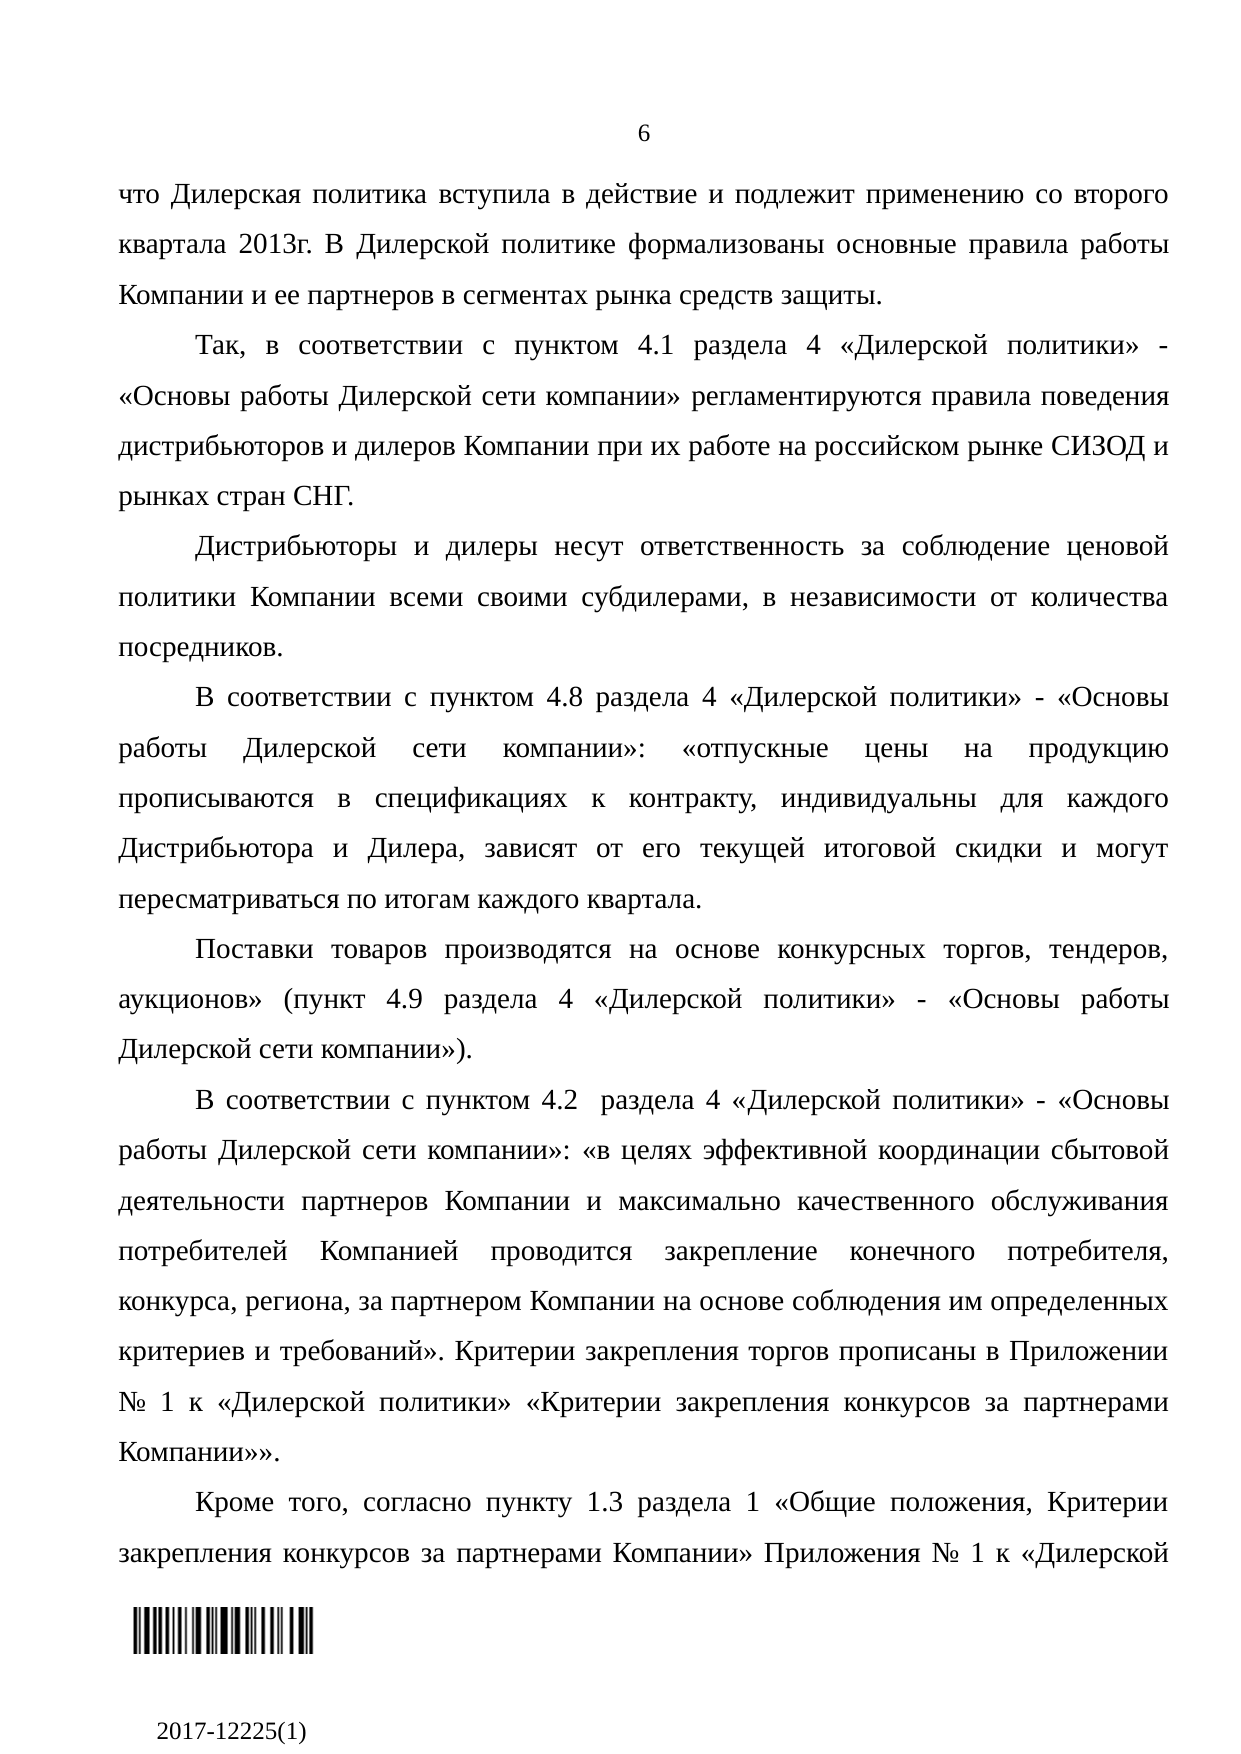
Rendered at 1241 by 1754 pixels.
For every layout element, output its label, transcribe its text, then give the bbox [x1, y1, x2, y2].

text Поставки товаров производятся на основе конкурсных торгов, тендеров, аукционов» (пункт 4.9 раздела 4 «Дилерской политики» - «Основы работы Дилерской сети компании»). [118, 931, 1170, 1065]
text В соответствии с пунктом 4.8 раздела 4 «Дилерской политики» - «Основы работы Дилерской сети компании»: «отпускные цены на продукцию прописываются в спецификациях к контракту, индивидуальны для каждого Дистрибьютора и Дилера, зависят от его текущей итоговой скидки и могут пересматриваться по итогам каждого квартала. [118, 679, 1170, 914]
text Кроме того, согласно пункту 1.3 раздела 1 «Общие положения, Критерии закрепления конкурсов за партнерами Компании» Приложения № 1 к «Дилерской [118, 1484, 1170, 1568]
text Дистрибьюторы и дилеры несут ответственность за соблюдение ценовой политики Компании всеми своими субдилерами, в независимости от количества посредников. [118, 528, 1170, 663]
picture [118, 1607, 331, 1654]
text что Дилерская политика вступила в действие и подлежит применению со второго квартала 2013г. В Дилерской политике формализованы основные правила работы Компании и ее партнеров в сегментах рынка средств защиты. [118, 176, 1170, 311]
text Так, в соответствии с пунктом 4.1 раздела 4 «Дилерской политики» - «Основы работы Дилерской сети компании» регламентируются правила поведения дистрибьюторов и дилеров Компании при их работе на российском рынке СИЗОД и рынках стран СНГ. [118, 327, 1170, 512]
text В соответствии с пунктом 4.2 раздела 4 «Дилерской политики» - «Основы работы Дилерской сети компании»: «в целях эффективной координации сбытовой деятельности партнеров Компании и максимально качественного обслуживания потребителей Компанией проводится закрепление конечного потребителя, конкурса, региона, за партнером Компании на основе соблюдения им определенных критериев и требований». Критерии закрепления торгов прописаны в Приложении № 1 к «Дилерской политики» «Критерии закрепления конкурсов за партнерами Компании»». [118, 1082, 1170, 1468]
